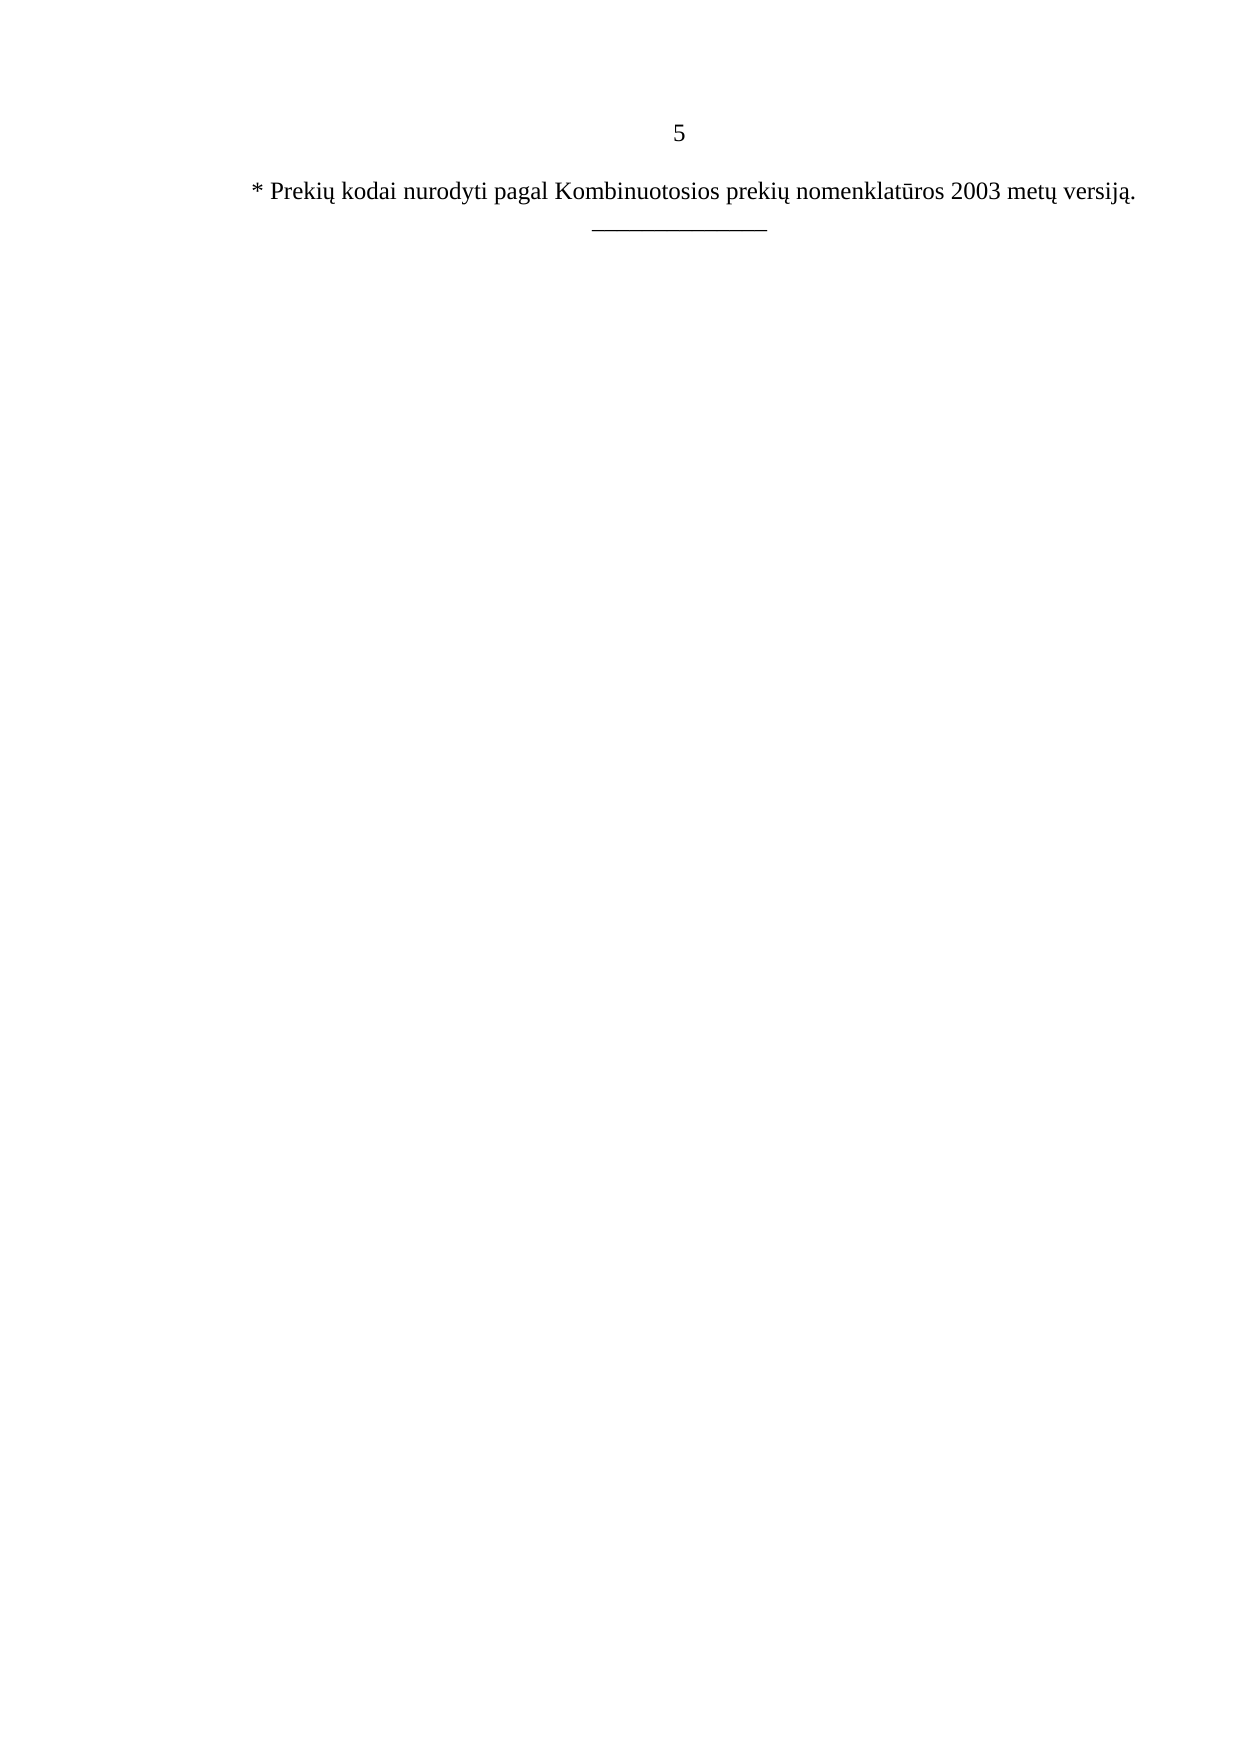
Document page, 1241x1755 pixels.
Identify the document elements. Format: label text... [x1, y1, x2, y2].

text ______________ [177, 205, 1181, 234]
text * Prekių kodai nurodyti pagal Kombinuotosios prekių nomenklatūros 2003 metų versiją. [177, 176, 1181, 205]
